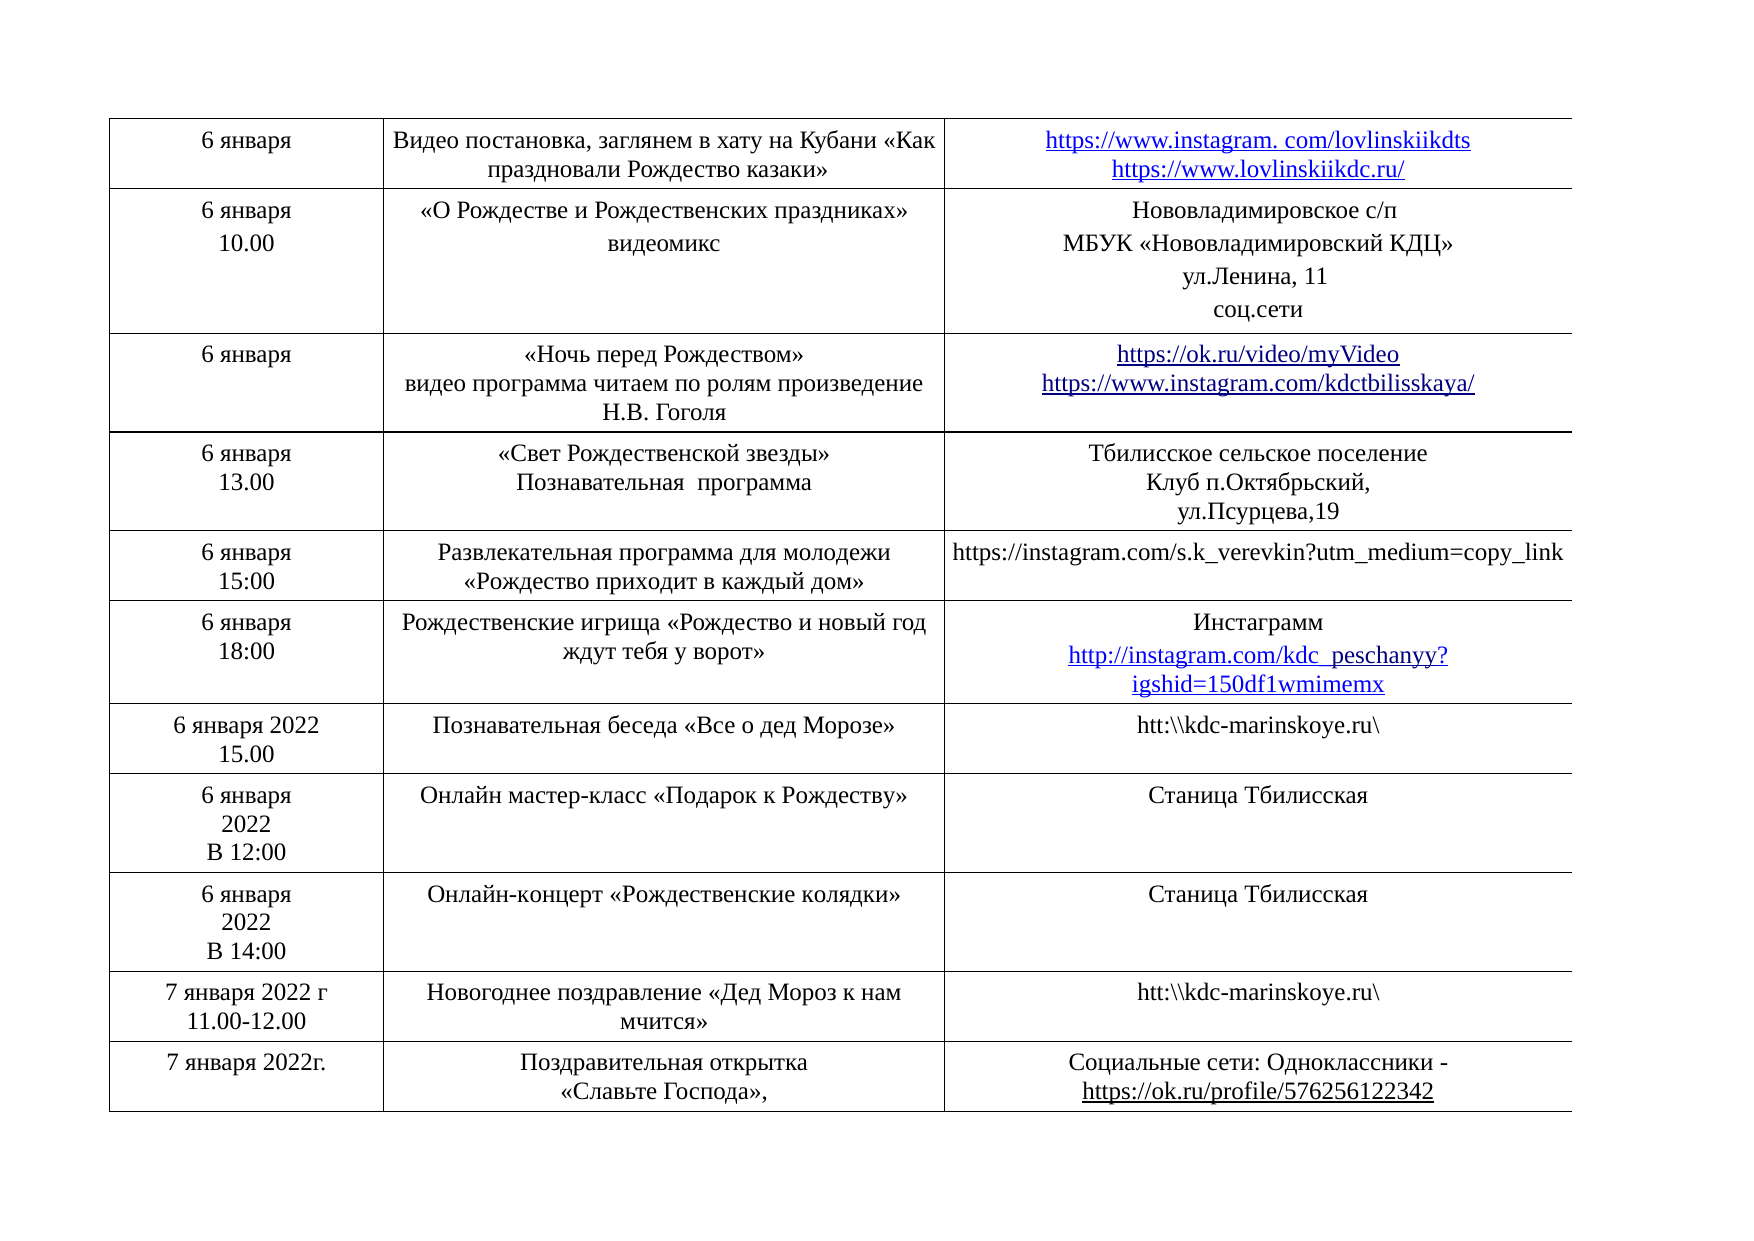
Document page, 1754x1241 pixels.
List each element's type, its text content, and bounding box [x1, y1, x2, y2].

table_cell 7 января 2022г. [110, 1042, 383, 1111]
table_cell [1572, 333, 1624, 431]
table_cell [1572, 188, 1624, 333]
table_cell Инстаграмм http://instagram.com/kdc_peschanyy?igshid=150df1wmimemx [945, 601, 1572, 703]
table_cell [1572, 118, 1624, 188]
table_cell «Свет Рождественской звезды» Познавательная программа [384, 433, 944, 530]
table_cell https://ok.ru/video/myVideo https://www.instagram.com/kdctbilisskaya/ [945, 334, 1572, 431]
table_cell Видео постановка, заглянем в хату на Кубани «Как праздновали Рождество казаки» [384, 119, 944, 188]
table_cell 6 января 2022 В 12:00 [110, 774, 383, 872]
table_cell 6 января 18:00 [110, 601, 383, 703]
table_cell «О Рождестве и Рождественских праздниках» видеомикс [384, 189, 944, 333]
table_cell 6 января 13.00 [110, 433, 383, 530]
table_cell https://instagram.com/s.k_verevkin?utm_medium=copy_link [945, 531, 1572, 600]
table_cell 6 января 15:00 [110, 531, 383, 600]
table_cell Станица Тбилисская [945, 873, 1572, 971]
table_cell Станица Тбилисская [945, 774, 1572, 872]
table_cell 6 января [110, 119, 383, 188]
table_cell Рождественские игрища «Рождество и новый год ждут тебя у ворот» [384, 601, 944, 703]
table_cell [1572, 530, 1624, 600]
table_cell Онлайн мастер-класс «Подарок к Рождеству» [384, 774, 944, 872]
table_cell [1572, 872, 1624, 971]
table_cell [1572, 773, 1624, 872]
table_cell Онлайн-концерт «Рождественские колядки» [384, 873, 944, 971]
table_cell Нововладимировское с/п МБУК «Нововладимировский КДЦ» ул.Ленина, 11 соц.сети [945, 189, 1572, 333]
table_cell 7 января 2022 г 11.00-12.00 [110, 972, 383, 1041]
table_cell [1572, 431, 1624, 530]
table_cell Тбилисское сельское поселение Клуб п.Октябрьский, ул.Псурцева,19 [945, 433, 1572, 530]
table_cell Развлекательная программа для молодежи «Рождество приходит в каждый дом» [384, 531, 944, 600]
table_cell Познавательная беседа «Все о дед Морозе» [384, 704, 944, 773]
table_cell [1572, 600, 1624, 703]
table_cell https://www.instagram. com/lovlinskiikdts https://www.lovlinskiikdc.ru/ [945, 119, 1572, 188]
table_cell [1572, 703, 1624, 773]
table_cell Поздравительная открытка «Славьте Господа», [384, 1042, 944, 1111]
table_cell htt:\\kdc-marinskoye.ru\ [945, 972, 1572, 1041]
table_cell 6 января 10.00 [110, 189, 383, 333]
table_cell htt:\\kdc-marinskoye.ru\ [945, 704, 1572, 773]
table_cell 6 января 2022 В 14:00 [110, 873, 383, 971]
table_cell [1572, 1041, 1624, 1111]
table_cell «Ночь перед Рождеством» видео программа читаем по ролям произведение Н.В. Гоголя [384, 334, 944, 431]
table_cell [1572, 971, 1624, 1041]
table_cell Социальные сети: Одноклассники - https://ok.ru/profile/576256122342 [945, 1042, 1572, 1111]
table_cell 6 января [110, 334, 383, 431]
table_cell 6 января 2022 15.00 [110, 704, 383, 773]
table_cell Новогоднее поздравление «Дед Мороз к нам мчится» [384, 972, 944, 1041]
